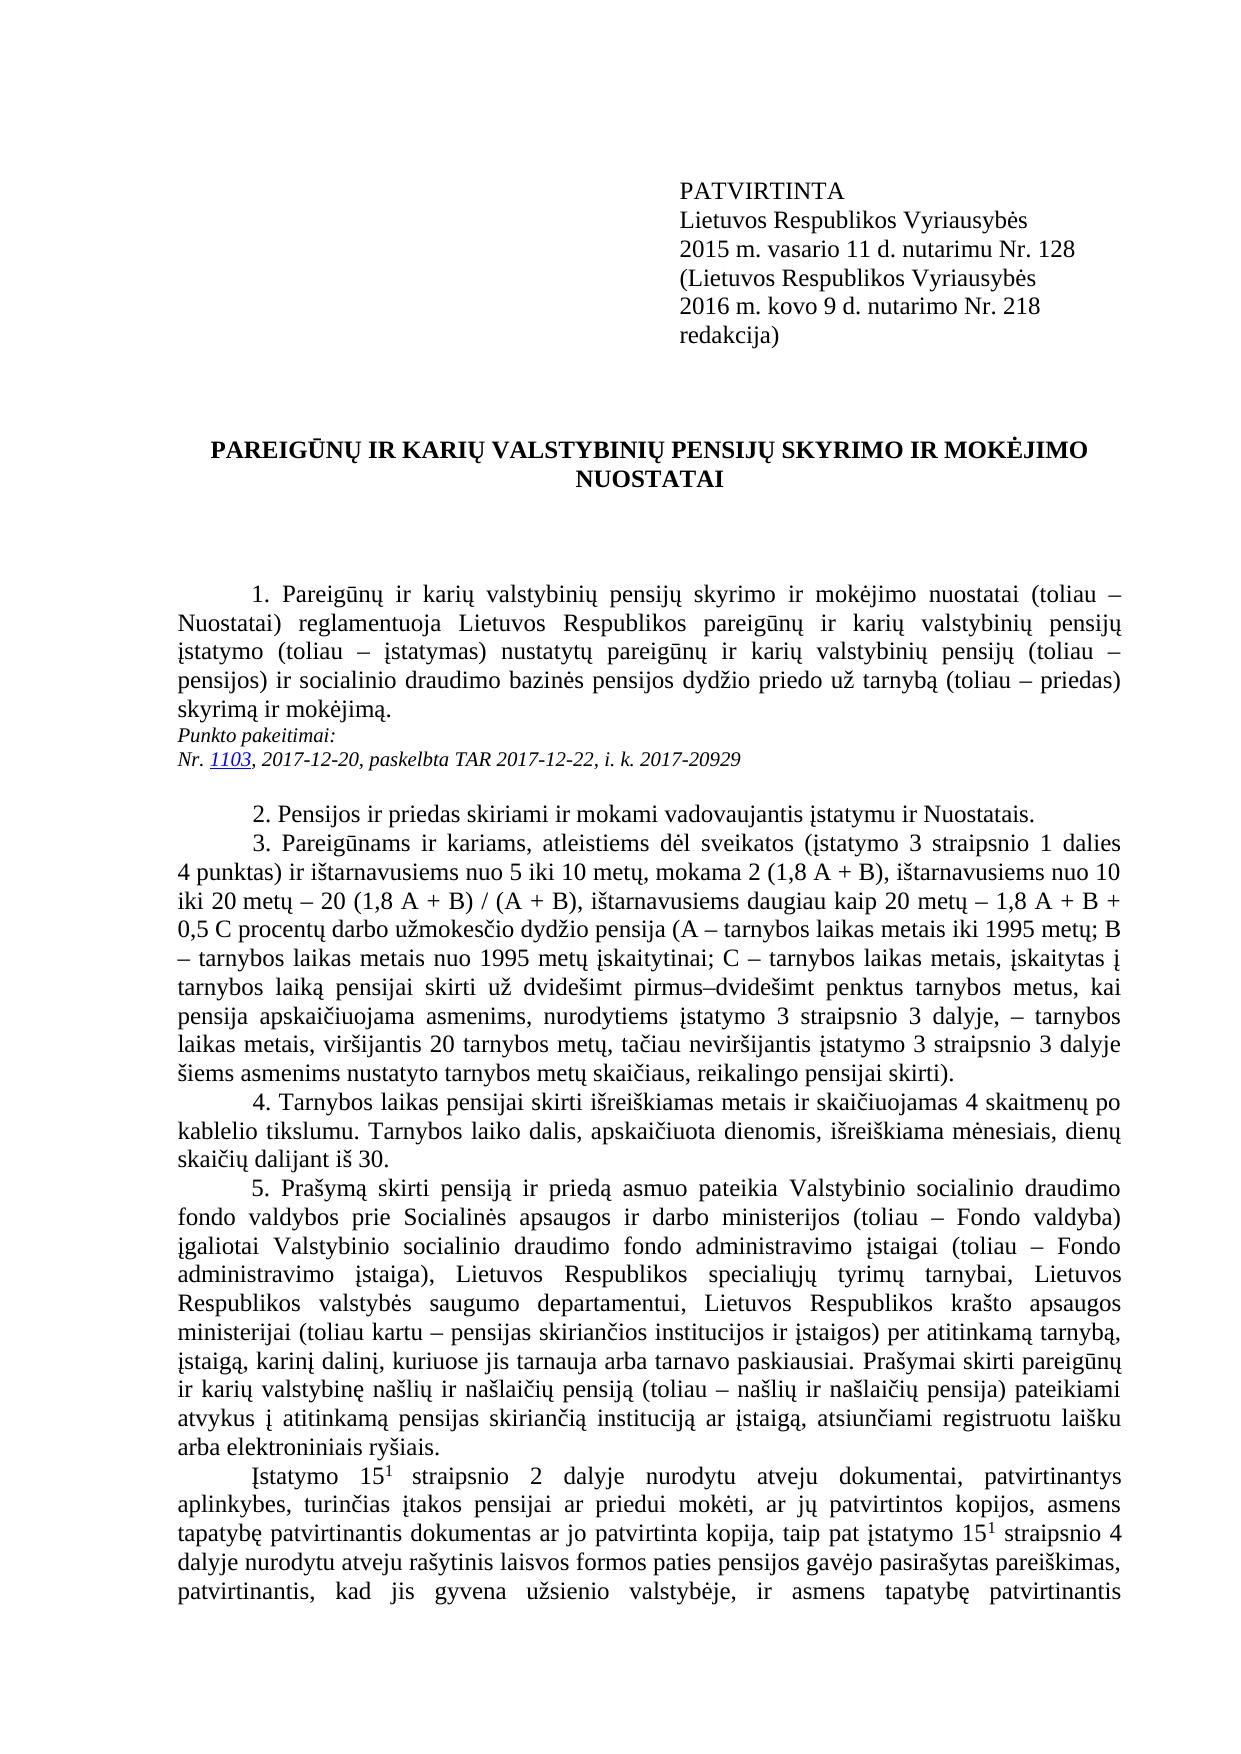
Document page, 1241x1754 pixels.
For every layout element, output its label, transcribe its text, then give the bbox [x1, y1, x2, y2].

text 2. Pensijos ir priedas skiriami ir mokami vadovaujantis įstatymu ir Nuostatais. [177, 799, 1122, 828]
text Punkto pakeitimai: [177, 723, 1122, 747]
text NUOSTATAI [177, 464, 1122, 493]
text 5. Prašymą skirti pensiją ir priedą asmuo pateikia Valstybinio socialinio draudimo fondo valdybos prie Socialinės apsaugos ir darbo ministerijos (toliau – Fondo valdyba) įgaliotai Valstybinio socialinio draudimo fondo administravimo įstaigai (toliau – Fondo administravimo įstaiga), Lietuvos Respublikos specialiųjų tyrimų tarnybai, Lietuvos Respublikos valstybės saugumo departamentui, Lietuvos Respublikos krašto apsaugos ministerijai (toliau kartu – pensijas skiriančios institucijos ir įstaigos) per atitinkamą tarnybą, įstaigą, karinį dalinį, kuriuose jis tarnauja arba tarnavo paskiausiai. Prašymai skirti pareigūnų ir karių valstybinę našlių ir našlaičių pensiją (toliau – našlių ir našlaičių pensija) pateikiami atvykus į atitinkamą pensijas skiriančią instituciją ar įstaigą, atsiunčiami registruotu laišku arba elektroniniais ryšiais. [177, 1173, 1122, 1461]
text 1. Pareigūnų ir karių valstybinių pensijų skyrimo ir mokėjimo nuostatai (toliau – Nuostatai) reglamentuoja Lietuvos Respublikos pareigūnų ir karių valstybinių pensijų įstatymo (toliau – įstatymas) nustatytų pareigūnų ir karių valstybinių pensijų (toliau – pensijos) ir socialinio draudimo bazinės pensijos dydžio priedo už tarnybą (toliau – priedas) skyrimą ir mokėjimą. [177, 579, 1122, 723]
text PAREIGŪNŲ IR KARIŲ VALSTYBINIŲ PENSIJŲ SKYRIMO IR MOKĖJIMO [177, 435, 1122, 464]
text PATVIRTINTA Lietuvos Respublikos Vyriausybės 2015 m. vasario 11 d. nutarimu Nr. 128 (Lietuvos Respublikos Vyriausybės 2016 m. kovo 9 d. nutarimo Nr. 218 redakcija) [679, 176, 1122, 349]
text Nr. 1103, 2017-12-20, paskelbta TAR 2017-12-22, i. k. 2017-20929 [177, 747, 1122, 771]
text 3. Pareigūnams ir kariams, atleistiems dėl sveikatos (įstatymo 3 straipsnio 1 dalies 4 punktas) ir ištarnavusiems nuo 5 iki 10 metų, mokama 2 (1,8 A + B), ištarnavusiems nuo 10 iki 20 metų – 20 (1,8 A + B) / (A + B), ištarnavusiems daugiau kaip 20 metų – 1,8 A + B + 0,5 C procentų darbo užmokesčio dydžio pensija (A – tarnybos laikas metais iki 1995 metų; B – tarnybos laikas metais nuo 1995 metų įskaitytinai; C – tarnybos laikas metais, įskaitytas į tarnybos laiką pensijai skirti už dvidešimt pirmus–dvidešimt penktus tarnybos metus, kai pensija apskaičiuojama asmenims, nurodytiems įstatymo 3 straipsnio 3 dalyje, – tarnybos laikas metais, viršijantis 20 tarnybos metų, tačiau neviršijantis įstatymo 3 straipsnio 3 dalyje šiems asmenims nustatyto tarnybos metų skaičiaus, reikalingo pensijai skirti). [177, 828, 1122, 1087]
text 4. Tarnybos laikas pensijai skirti išreiškiamas metais ir skaičiuojamas 4 skaitmenų po kablelio tikslumu. Tarnybos laiko dalis, apskaičiuota dienomis, išreiškiama mėnesiais, dienų skaičių dalijant iš 30. [177, 1087, 1122, 1173]
text Įstatymo 151 straipsnio 2 dalyje nurodytu atveju dokumentai, patvirtinantys aplinkybes, turinčias įtakos pensijai ar priedui mokėti, ar jų patvirtintos kopijos, asmens tapatybę patvirtinantis dokumentas ar jo patvirtinta kopija, taip pat įstatymo 151 straipsnio 4 dalyje nurodytu atveju rašytinis laisvos formos paties pensijos gavėjo pasirašytas pareiškimas, patvirtinantis, kad jis gyvena užsienio valstybėje, ir asmens tapatybę patvirtinantis [177, 1461, 1122, 1604]
